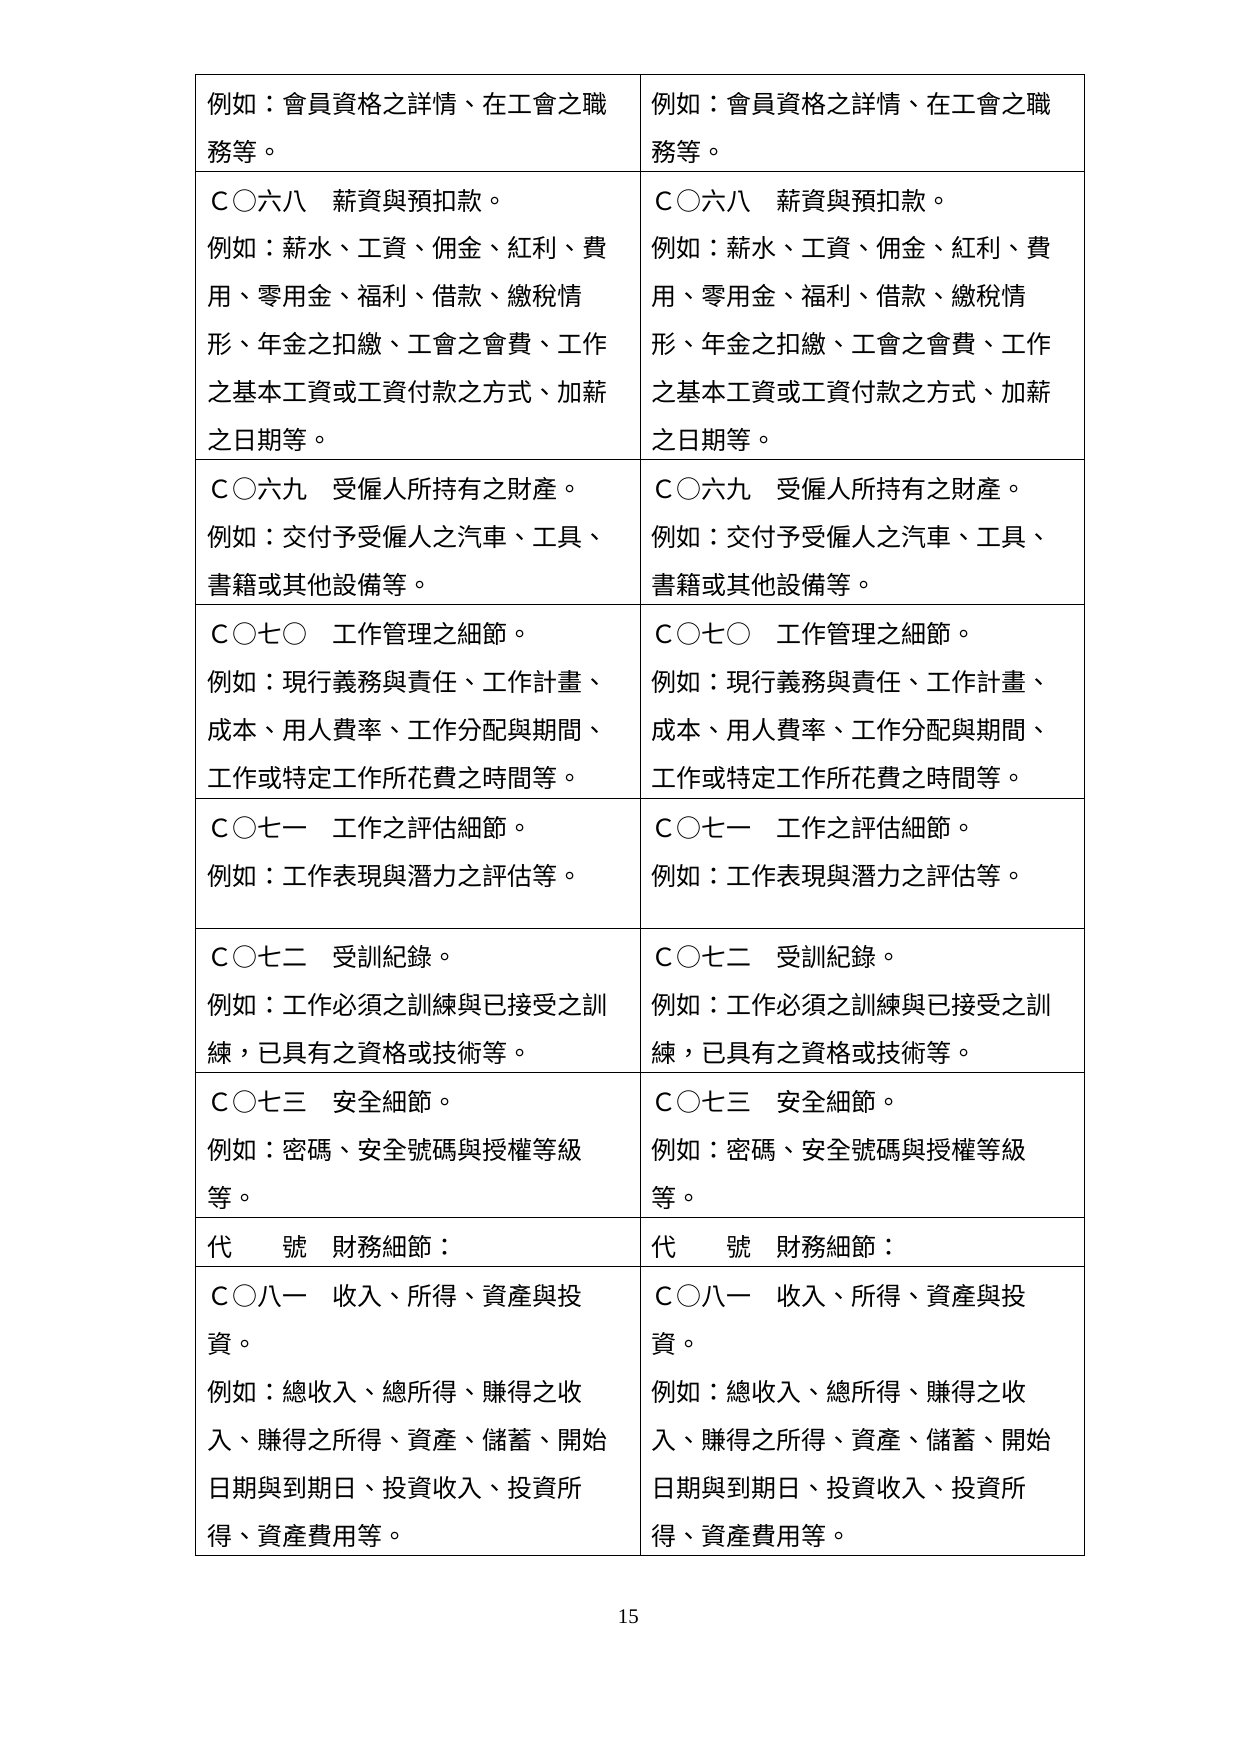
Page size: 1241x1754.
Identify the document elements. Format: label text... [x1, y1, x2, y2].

table_cell Ｃ○七三 安全細節。 例如：密碼、安全號碼與授權等級等。 [641, 1073, 1084, 1217]
table_cell Ｃ○七○ 工作管理之細節。 例如：現行義務與責任、工作計畫、成本、用人費率、工作分配與期間、工作或特定工作所花費之時間等。 [196, 605, 640, 798]
table_cell Ｃ○六八 薪資與預扣款。 例如：薪水、工資、佣金、紅利、費用、零用金、福利、借款、繳稅情形、年金之扣繳、工會之會費、工作之基本工資或工資付款之方式、加薪之日期等。 [196, 172, 640, 459]
table_cell Ｃ○八一 收入、所得、資產與投資。 例如：總收入、總所得、賺得之收入、賺得之所得、資產、儲蓄、開始日期與到期日、投資收入、投資所得、資產費用等。 [196, 1267, 640, 1554]
table_cell Ｃ○七二 受訓紀錄。 例如：工作必須之訓練與已接受之訓練，已具有之資格或技術等。 [641, 929, 1084, 1072]
table_cell Ｃ○六八 薪資與預扣款。 例如：薪水、工資、佣金、紅利、費用、零用金、福利、借款、繳稅情形、年金之扣繳、工會之會費、工作之基本工資或工資付款之方式、加薪之日期等。 [641, 172, 1084, 459]
table_cell Ｃ○七二 受訓紀錄。 例如：工作必須之訓練與已接受之訓練，已具有之資格或技術等。 [196, 929, 640, 1072]
table_cell Ｃ○七三 安全細節。 例如：密碼、安全號碼與授權等級等。 [196, 1073, 640, 1217]
table_cell Ｃ○八一 收入、所得、資產與投資。 例如：總收入、總所得、賺得之收入、賺得之所得、資產、儲蓄、開始日期與到期日、投資收入、投資所得、資產費用等。 [641, 1267, 1084, 1554]
table_cell Ｃ○六九 受僱人所持有之財產。 例如：交付予受僱人之汽車、工具、書籍或其他設備等。 [196, 460, 640, 604]
table_cell 例如：會員資格之詳情、在工會之職務等。 [196, 75, 640, 171]
table_cell Ｃ○六九 受僱人所持有之財產。 例如：交付予受僱人之汽車、工具、書籍或其他設備等。 [641, 460, 1084, 604]
table_cell Ｃ○七一 工作之評估細節。 例如：工作表現與潛力之評估等。 [196, 799, 640, 927]
table_cell 例如：會員資格之詳情、在工會之職務等。 [641, 75, 1084, 171]
table_cell Ｃ○七○ 工作管理之細節。 例如：現行義務與責任、工作計畫、成本、用人費率、工作分配與期間、工作或特定工作所花費之時間等。 [641, 605, 1084, 798]
table_cell 代 號 財務細節： [196, 1218, 640, 1266]
table_cell 代 號 財務細節： [641, 1218, 1084, 1266]
table_cell Ｃ○七一 工作之評估細節。 例如：工作表現與潛力之評估等。 [641, 799, 1084, 927]
